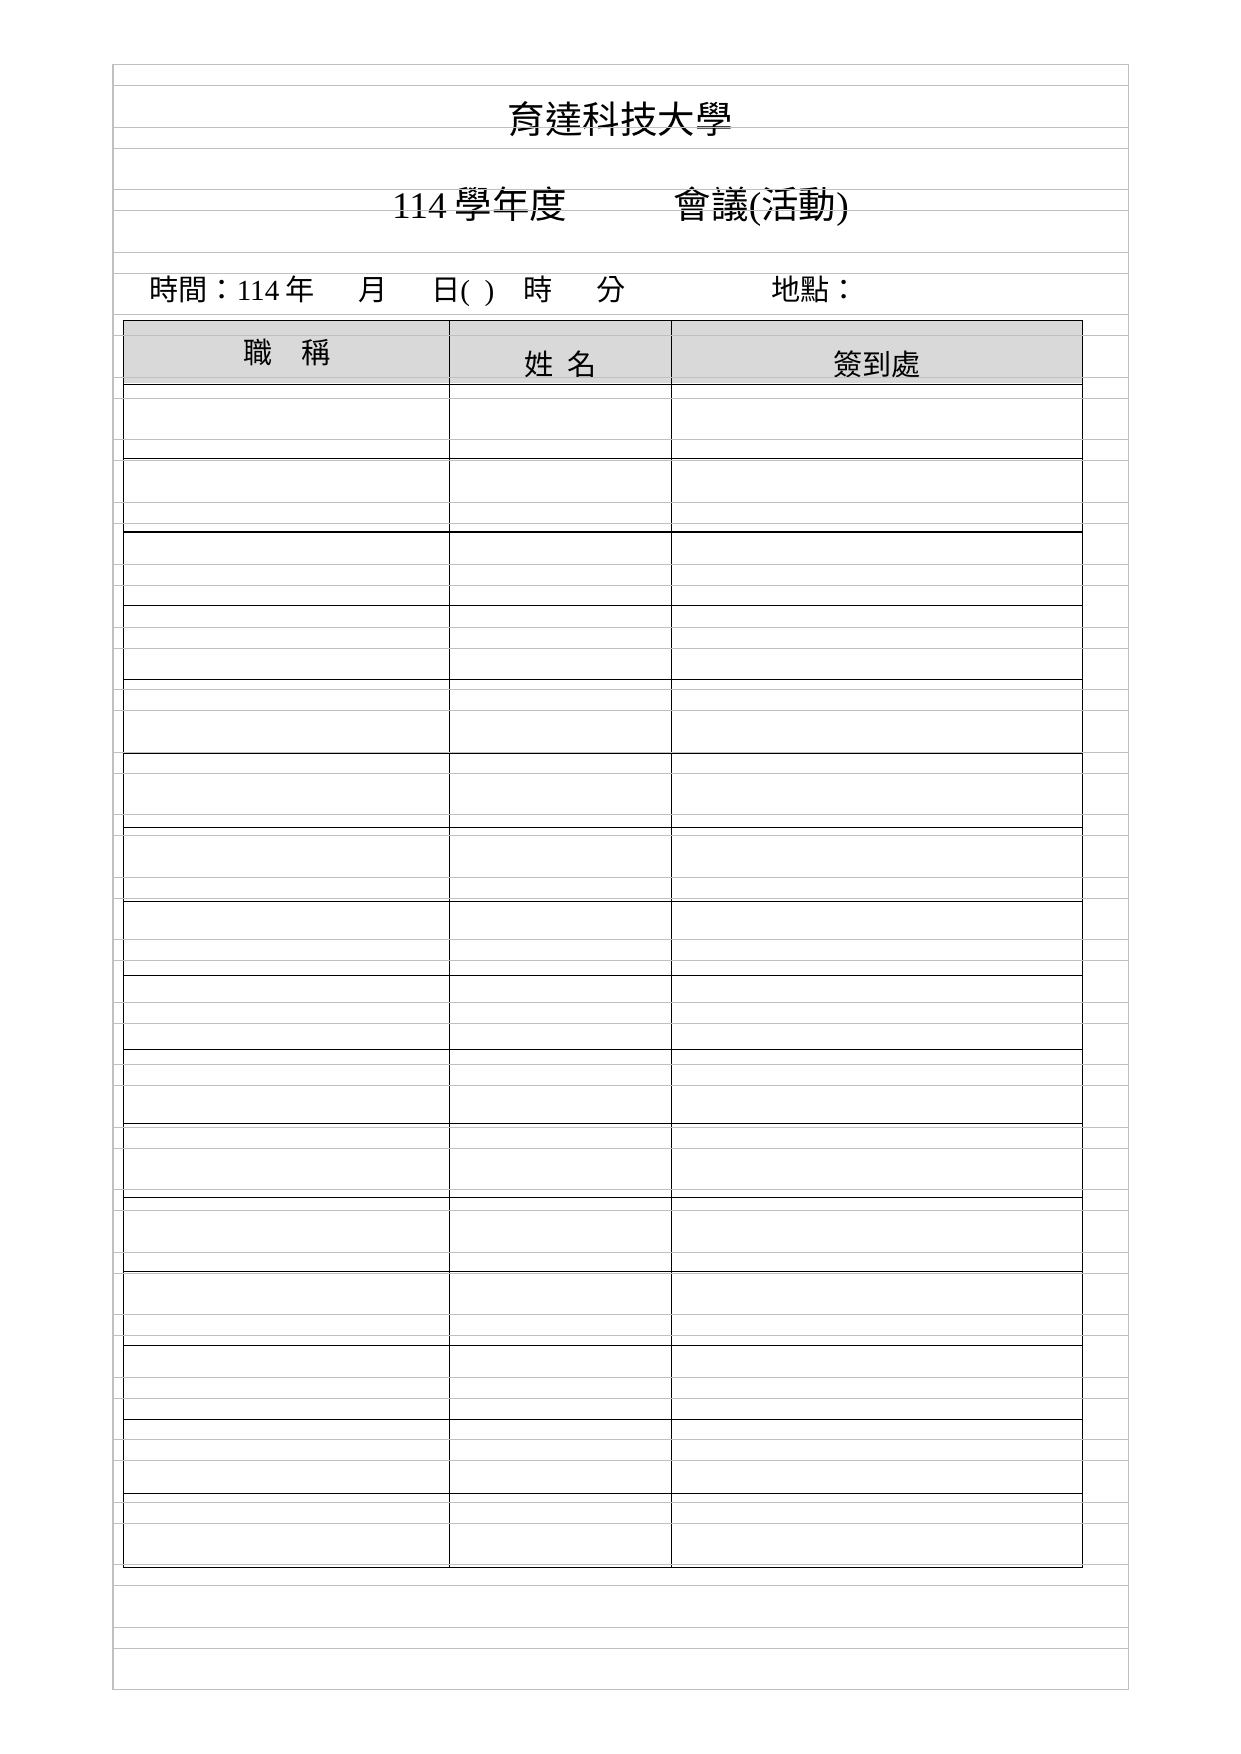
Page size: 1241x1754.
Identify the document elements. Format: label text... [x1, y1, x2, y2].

text 114學年度 會議(活動) [504, 190, 534, 210]
text 114學年度 會議(活動) [114, 190, 511, 210]
table_cell [450, 754, 671, 773]
table_cell [450, 1315, 671, 1335]
table_cell [124, 1274, 449, 1314]
table_cell [672, 1003, 1082, 1023]
text 114學年度 會議(活動) [536, 190, 784, 210]
table_cell [672, 680, 1082, 689]
table_cell [672, 1086, 1082, 1123]
table_cell [672, 565, 1082, 585]
table_cell [124, 1149, 449, 1189]
table_cell [672, 1346, 1082, 1377]
table_cell [450, 533, 671, 564]
table_cell [672, 690, 1082, 710]
table_cell [672, 1336, 1082, 1345]
table_cell [672, 1274, 1082, 1314]
text 育達科技大學 [114, 86, 1128, 127]
table_cell [672, 1315, 1082, 1335]
table_header [450, 378, 671, 383]
table_cell [450, 690, 671, 710]
table_cell [124, 774, 449, 814]
table_cell [450, 586, 671, 605]
table_cell [124, 690, 449, 710]
table_cell [672, 1420, 1082, 1439]
table_cell [672, 815, 1082, 827]
table_cell [672, 461, 1082, 502]
table_cell [672, 1378, 1082, 1398]
table_cell [450, 1274, 671, 1314]
table_cell [450, 1524, 671, 1564]
table_cell [450, 680, 671, 689]
table_cell [124, 1128, 449, 1148]
table_cell [672, 1024, 1082, 1049]
table_cell [672, 754, 1082, 773]
text 114學年度 會議(活動) [753, 211, 843, 223]
table_cell [450, 878, 671, 898]
table_cell [124, 649, 449, 679]
table_cell [672, 1253, 1082, 1271]
table_cell [450, 1086, 671, 1123]
table_cell [672, 1190, 1082, 1197]
table_cell [450, 976, 671, 1002]
text 時間：114年 月 日( ) 時 分 地點： [114, 274, 895, 309]
table_cell [450, 1128, 671, 1148]
table_cell [124, 1399, 449, 1419]
table_cell [672, 1065, 1082, 1085]
table_cell [124, 680, 449, 689]
table_cell [450, 399, 671, 439]
text 114學年度 會議(活動) [842, 211, 1128, 223]
table_cell [124, 628, 449, 648]
table_cell [124, 399, 449, 439]
text [114, 128, 1128, 138]
table_cell [672, 828, 1082, 835]
table_cell [672, 711, 1082, 752]
table_cell [672, 1440, 1082, 1460]
table_cell [124, 1315, 449, 1335]
table_cell [124, 1494, 449, 1502]
table_cell [124, 1086, 449, 1123]
table_cell [450, 1503, 671, 1523]
table_cell [450, 1253, 671, 1271]
table_cell [450, 524, 671, 531]
table_cell [672, 774, 1082, 814]
table_cell [672, 1494, 1082, 1502]
text 114學年度 會議(活動) [825, 190, 1128, 210]
table_cell [450, 1149, 671, 1189]
table_cell [450, 1461, 671, 1493]
table_cell [672, 440, 1082, 457]
table_cell [124, 1190, 449, 1197]
table_header 職 稱 [124, 336, 449, 377]
table_header [672, 321, 1082, 335]
table_header [124, 321, 449, 335]
table_cell [672, 1149, 1082, 1189]
table_cell [450, 774, 671, 814]
table_cell [672, 1461, 1082, 1493]
table_cell [450, 503, 671, 523]
table_header [672, 378, 1082, 383]
table_cell [450, 628, 671, 648]
table_cell [124, 1346, 449, 1377]
table_cell [450, 1420, 671, 1439]
table_cell [124, 1050, 449, 1064]
table_cell [450, 940, 671, 960]
table_cell [672, 533, 1082, 564]
table_cell [124, 754, 449, 773]
table_cell [672, 836, 1082, 877]
table_cell [450, 1190, 671, 1197]
table_cell [450, 1336, 671, 1345]
table_cell [124, 1253, 449, 1271]
table_cell [450, 1211, 671, 1252]
table_cell [124, 1336, 449, 1345]
table_cell [450, 461, 671, 502]
table_cell [450, 1440, 671, 1460]
table_cell [124, 878, 449, 898]
table_cell [124, 828, 449, 835]
table_cell [672, 399, 1082, 439]
table_cell [450, 1024, 671, 1049]
table_cell [124, 1378, 449, 1398]
table_cell [672, 1503, 1082, 1523]
table_cell [124, 524, 449, 531]
table_cell [450, 902, 671, 939]
table_cell [672, 524, 1082, 531]
table_cell [672, 976, 1082, 1002]
table_cell [124, 1211, 449, 1252]
table_cell [124, 440, 449, 457]
table_cell [450, 649, 671, 679]
table_cell [450, 1003, 671, 1023]
table_cell [672, 385, 1082, 398]
table_header [450, 321, 671, 335]
table_cell [124, 1024, 449, 1049]
table_cell [124, 565, 449, 585]
table_cell [124, 711, 449, 752]
table_cell [672, 1198, 1082, 1210]
text 114學年度 會議(活動) [114, 161, 1128, 189]
table_cell [450, 565, 671, 585]
table_cell [450, 828, 671, 835]
table_cell [672, 1128, 1082, 1148]
text [114, 76, 1128, 85]
table_cell [450, 385, 671, 398]
table_cell [124, 902, 449, 939]
table_cell [450, 440, 671, 457]
table_cell [450, 961, 671, 975]
table_cell [124, 976, 449, 1002]
table_cell [124, 586, 449, 605]
table_cell [124, 1065, 449, 1085]
table_cell [672, 1524, 1082, 1564]
table_cell [672, 1050, 1082, 1064]
table_cell [124, 1440, 449, 1460]
table_cell [672, 1211, 1082, 1252]
table_cell [450, 1050, 671, 1064]
table_cell [450, 815, 671, 827]
table_header 姓 名 [450, 336, 671, 377]
table_cell [124, 461, 449, 502]
table_cell [124, 1461, 449, 1493]
text [114, 246, 895, 252]
text 114學年度 會議(活動) [114, 211, 754, 223]
table_cell [672, 503, 1082, 523]
table_cell [450, 1378, 671, 1398]
table_header 簽到處 [672, 336, 1082, 377]
table_cell [450, 1198, 671, 1210]
table_cell [450, 711, 671, 752]
table_cell [672, 586, 1082, 605]
table_cell [672, 961, 1082, 975]
table_cell [124, 503, 449, 523]
table_cell [672, 902, 1082, 939]
table_cell [124, 1003, 449, 1023]
table_cell [124, 836, 449, 877]
table_cell [450, 1494, 671, 1502]
text 114學年度 會議(活動) [787, 190, 808, 210]
table_cell [672, 606, 1082, 627]
table_cell [672, 628, 1082, 648]
table_cell [450, 836, 671, 877]
table_header [124, 378, 449, 383]
table_cell [124, 1524, 449, 1564]
table_cell [672, 1399, 1082, 1419]
table_cell [450, 1346, 671, 1377]
table_cell [124, 533, 449, 564]
table_cell [450, 606, 671, 627]
table_cell [124, 1198, 449, 1210]
table_cell [124, 385, 449, 398]
table_cell [672, 940, 1082, 960]
table_cell [124, 1420, 449, 1439]
text [114, 253, 895, 273]
table_cell [124, 940, 449, 960]
table_cell [450, 1399, 671, 1419]
table_cell [672, 649, 1082, 679]
table_cell [124, 606, 449, 627]
table_cell [124, 1503, 449, 1523]
table_cell [450, 1065, 671, 1085]
table_cell [124, 961, 449, 975]
table_cell [124, 815, 449, 827]
table_cell [672, 878, 1082, 898]
